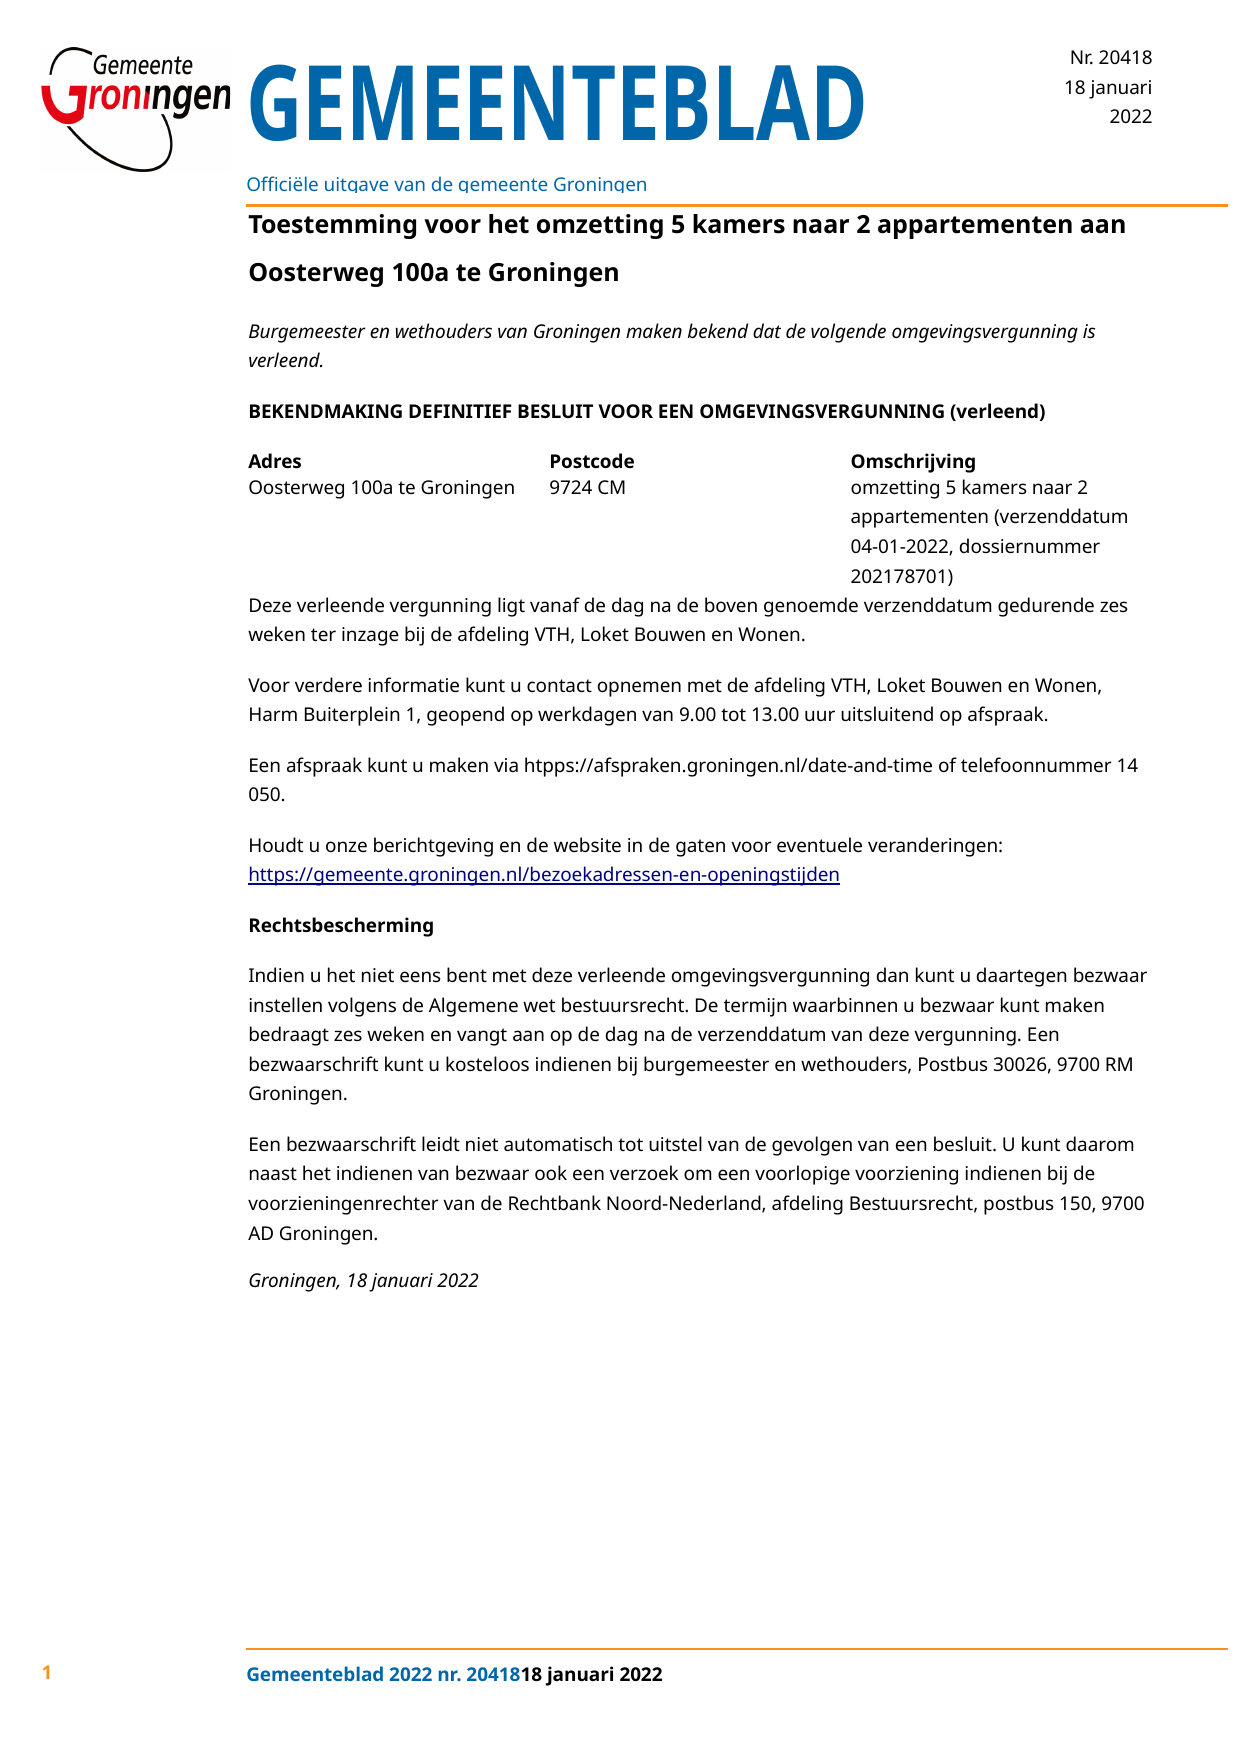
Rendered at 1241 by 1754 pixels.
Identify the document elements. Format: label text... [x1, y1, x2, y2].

table_header Postcode [549, 449, 850, 474]
text Voor verdere informatie kunt u contact opnemen met de afdeling VTH, Loket Bouwen en Wonen, Harm Buiterplein 1, geopend op werkdagen van 9.00 tot 13.00 uur uitsluitend op afspraak. [248, 672, 1152, 727]
table_header Omschrijving [850, 449, 1152, 474]
table_cell omzetting 5 kamers naar 2 appartementen (verzenddatum 04-01-2022, dossiernummer 202178701) [850, 474, 1152, 589]
table_cell 9724 CM [549, 474, 850, 589]
text Toestemming voor het omzetting 5 kamers naar 2 appartementen aan Oosterweg 100a te Groningen [248, 207, 1152, 288]
text Houdt u onze berichtgeving en de website in de gaten voor eventuele veranderingen: https://gemeente.groningen.nl/bezoekadressen-en-openingstijden [248, 832, 1152, 887]
text Een bezwaarschrift leidt niet automatisch tot uitstel van de gevolgen van een besluit. U kunt daarom naast het indienen van bezwaar ook een verzoek om een voorlopige voorziening indienen bij de voorzieningenrechter van de Rechtbank Noord-Nederland, afdeling Bestuursrecht, postbus 150, 9700 AD Groningen. [248, 1131, 1152, 1246]
table_header Adres [248, 449, 549, 474]
text Burgemeester en wethouders van Groningen maken bekend dat de volgende omgevingsvergunning is verleend. [248, 318, 1152, 373]
text Rechtsbescherming [248, 912, 1152, 938]
picture [41, 47, 231, 172]
text BEKENDMAKING DEFINITIEF BESLUIT VOOR EEN OMGEVINGSVERGUNNING (verleend) [248, 398, 1152, 424]
text Deze verleende vergunning ligt vanaf de dag na de boven genoemde verzenddatum gedurende zes weken ter inzage bij de afdeling VTH, Loket Bouwen en Wonen. [248, 592, 1152, 647]
text Indien u het niet eens bent met deze verleende omgevingsvergunning dan kunt u daartegen bezwaar instellen volgens de Algemene wet bestuursrecht. De termijn waarbinnen u bezwaar kunt maken bedraagt zes weken en vangt aan op de dag na de verzenddatum van deze vergunning. Een bezwaarschrift kunt u kosteloos indienen bij burgemeester en wethouders, Postbus 30026, 9700 RM Groningen. [248, 962, 1152, 1106]
text Een afspraak kunt u maken via htpps://afspraken.groningen.nl/date-and-time of telefoonnummer 14 050. [248, 752, 1152, 807]
table_cell Oosterweg 100a te Groningen [248, 474, 549, 589]
text Groningen, 18 januari 2022 [248, 1268, 1152, 1293]
